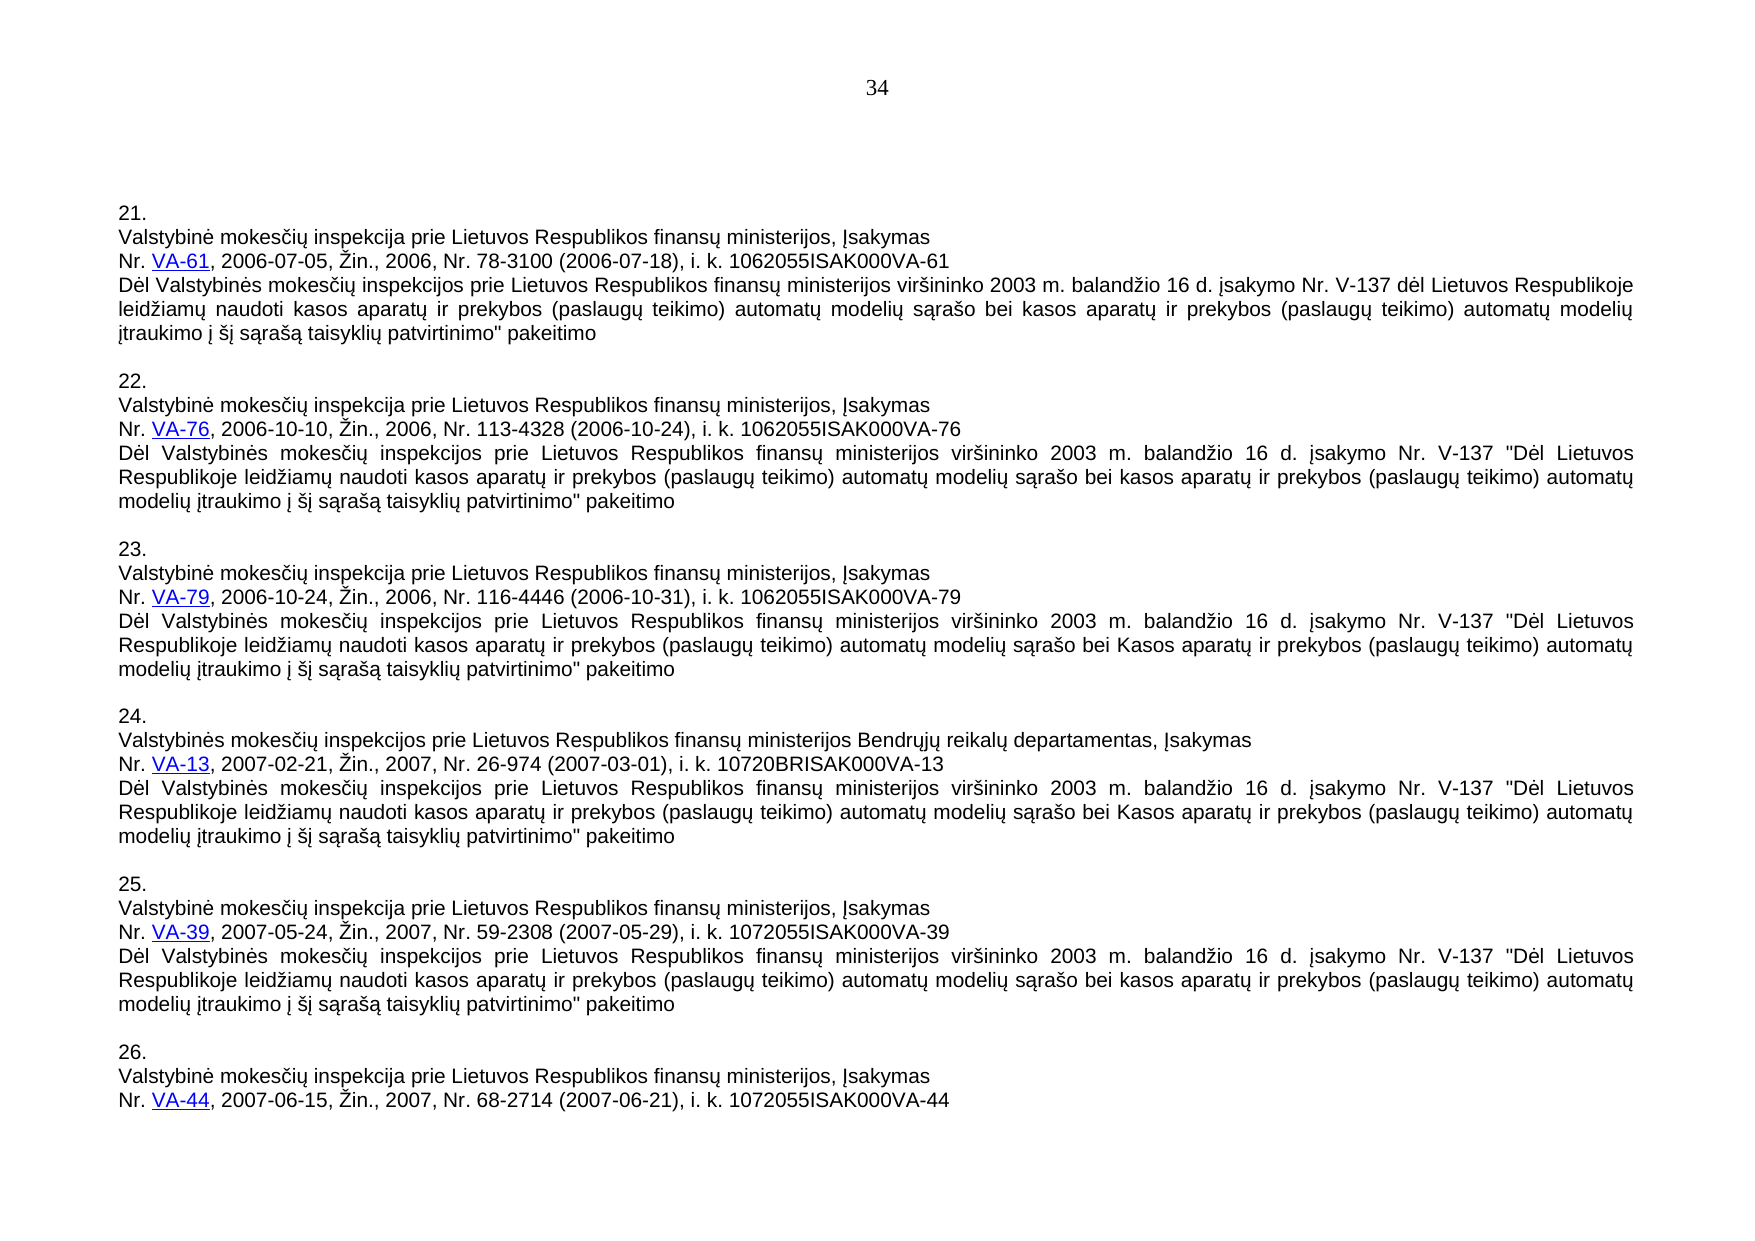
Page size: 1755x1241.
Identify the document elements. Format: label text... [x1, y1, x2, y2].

text Nr. VA-13, 2007-02-21, Žin., 2007, Nr. 26-974 (2007-03-01), i. k. 10720BRISAK000VA-13 [118, 752, 1636, 776]
text Dėl Valstybinės mokesčių inspekcijos prie Lietuvos Respublikos finansų ministerijos viršininko 2003 m. balandžio 16 d. įsakymo Nr. V-137 dėl Lietuvos Respublikoje leidžiamų naudoti kasos aparatų ir prekybos (paslaugų teikimo) automatų modelių sąrašo bei kasos aparatų ir prekybos (paslaugų teikimo) automatų modelių įtraukimo į šį sąrašą taisyklių patvirtinimo" pakeitimo [118, 273, 1636, 345]
text 22. [118, 369, 1636, 393]
text Nr. VA-39, 2007-05-24, Žin., 2007, Nr. 59-2308 (2007-05-29), i. k. 1072055ISAK000VA-39 [118, 920, 1636, 944]
text Nr. VA-76, 2006-10-10, Žin., 2006, Nr. 113-4328 (2006-10-24), i. k. 1062055ISAK000VA-76 [118, 417, 1636, 441]
text Valstybinė mokesčių inspekcija prie Lietuvos Respublikos finansų ministerijos, Įsakymas [118, 225, 1636, 249]
text Dėl Valstybinės mokesčių inspekcijos prie Lietuvos Respublikos finansų ministerijos viršininko 2003 m. balandžio 16 d. įsakymo Nr. V-137 "Dėl Lietuvos Respublikoje leidžiamų naudoti kasos aparatų ir prekybos (paslaugų teikimo) automatų modelių sąrašo bei Kasos aparatų ir prekybos (paslaugų teikimo) automatų modelių įtraukimo į šį sąrašą taisyklių patvirtinimo" pakeitimo [118, 608, 1636, 680]
text Nr. VA-79, 2006-10-24, Žin., 2006, Nr. 116-4446 (2006-10-31), i. k. 1062055ISAK000VA-79 [118, 584, 1636, 608]
text Valstybinė mokesčių inspekcija prie Lietuvos Respublikos finansų ministerijos, Įsakymas [118, 393, 1636, 417]
text Valstybinė mokesčių inspekcija prie Lietuvos Respublikos finansų ministerijos, Įsakymas [118, 561, 1636, 584]
text 25. [118, 872, 1636, 896]
text 24. [118, 704, 1636, 728]
text Nr. VA-44, 2007-06-15, Žin., 2007, Nr. 68-2714 (2007-06-21), i. k. 1072055ISAK000VA-44 [118, 1088, 1636, 1112]
text Dėl Valstybinės mokesčių inspekcijos prie Lietuvos Respublikos finansų ministerijos viršininko 2003 m. balandžio 16 d. įsakymo Nr. V-137 "Dėl Lietuvos Respublikoje leidžiamų naudoti kasos aparatų ir prekybos (paslaugų teikimo) automatų modelių sąrašo bei Kasos aparatų ir prekybos (paslaugų teikimo) automatų modelių įtraukimo į šį sąrašą taisyklių patvirtinimo" pakeitimo [118, 776, 1636, 848]
text 21. [118, 201, 1636, 225]
text 23. [118, 537, 1636, 561]
text Nr. VA-61, 2006-07-05, Žin., 2006, Nr. 78-3100 (2006-07-18), i. k. 1062055ISAK000VA-61 [118, 249, 1636, 273]
text Valstybinė mokesčių inspekcija prie Lietuvos Respublikos finansų ministerijos, Įsakymas [118, 1064, 1636, 1088]
text Dėl Valstybinės mokesčių inspekcijos prie Lietuvos Respublikos finansų ministerijos viršininko 2003 m. balandžio 16 d. įsakymo Nr. V-137 "Dėl Lietuvos Respublikoje leidžiamų naudoti kasos aparatų ir prekybos (paslaugų teikimo) automatų modelių sąrašo bei kasos aparatų ir prekybos (paslaugų teikimo) automatų modelių įtraukimo į šį sąrašą taisyklių patvirtinimo" pakeitimo [118, 944, 1636, 1016]
text Dėl Valstybinės mokesčių inspekcijos prie Lietuvos Respublikos finansų ministerijos viršininko 2003 m. balandžio 16 d. įsakymo Nr. V-137 "Dėl Lietuvos Respublikoje leidžiamų naudoti kasos aparatų ir prekybos (paslaugų teikimo) automatų modelių sąrašo bei kasos aparatų ir prekybos (paslaugų teikimo) automatų modelių įtraukimo į šį sąrašą taisyklių patvirtinimo" pakeitimo [118, 441, 1636, 513]
text Valstybinė mokesčių inspekcija prie Lietuvos Respublikos finansų ministerijos, Įsakymas [118, 896, 1636, 920]
text Valstybinės mokesčių inspekcijos prie Lietuvos Respublikos finansų ministerijos Bendrųjų reikalų departamentas, Įsakymas [118, 728, 1636, 752]
text 26. [118, 1040, 1636, 1064]
